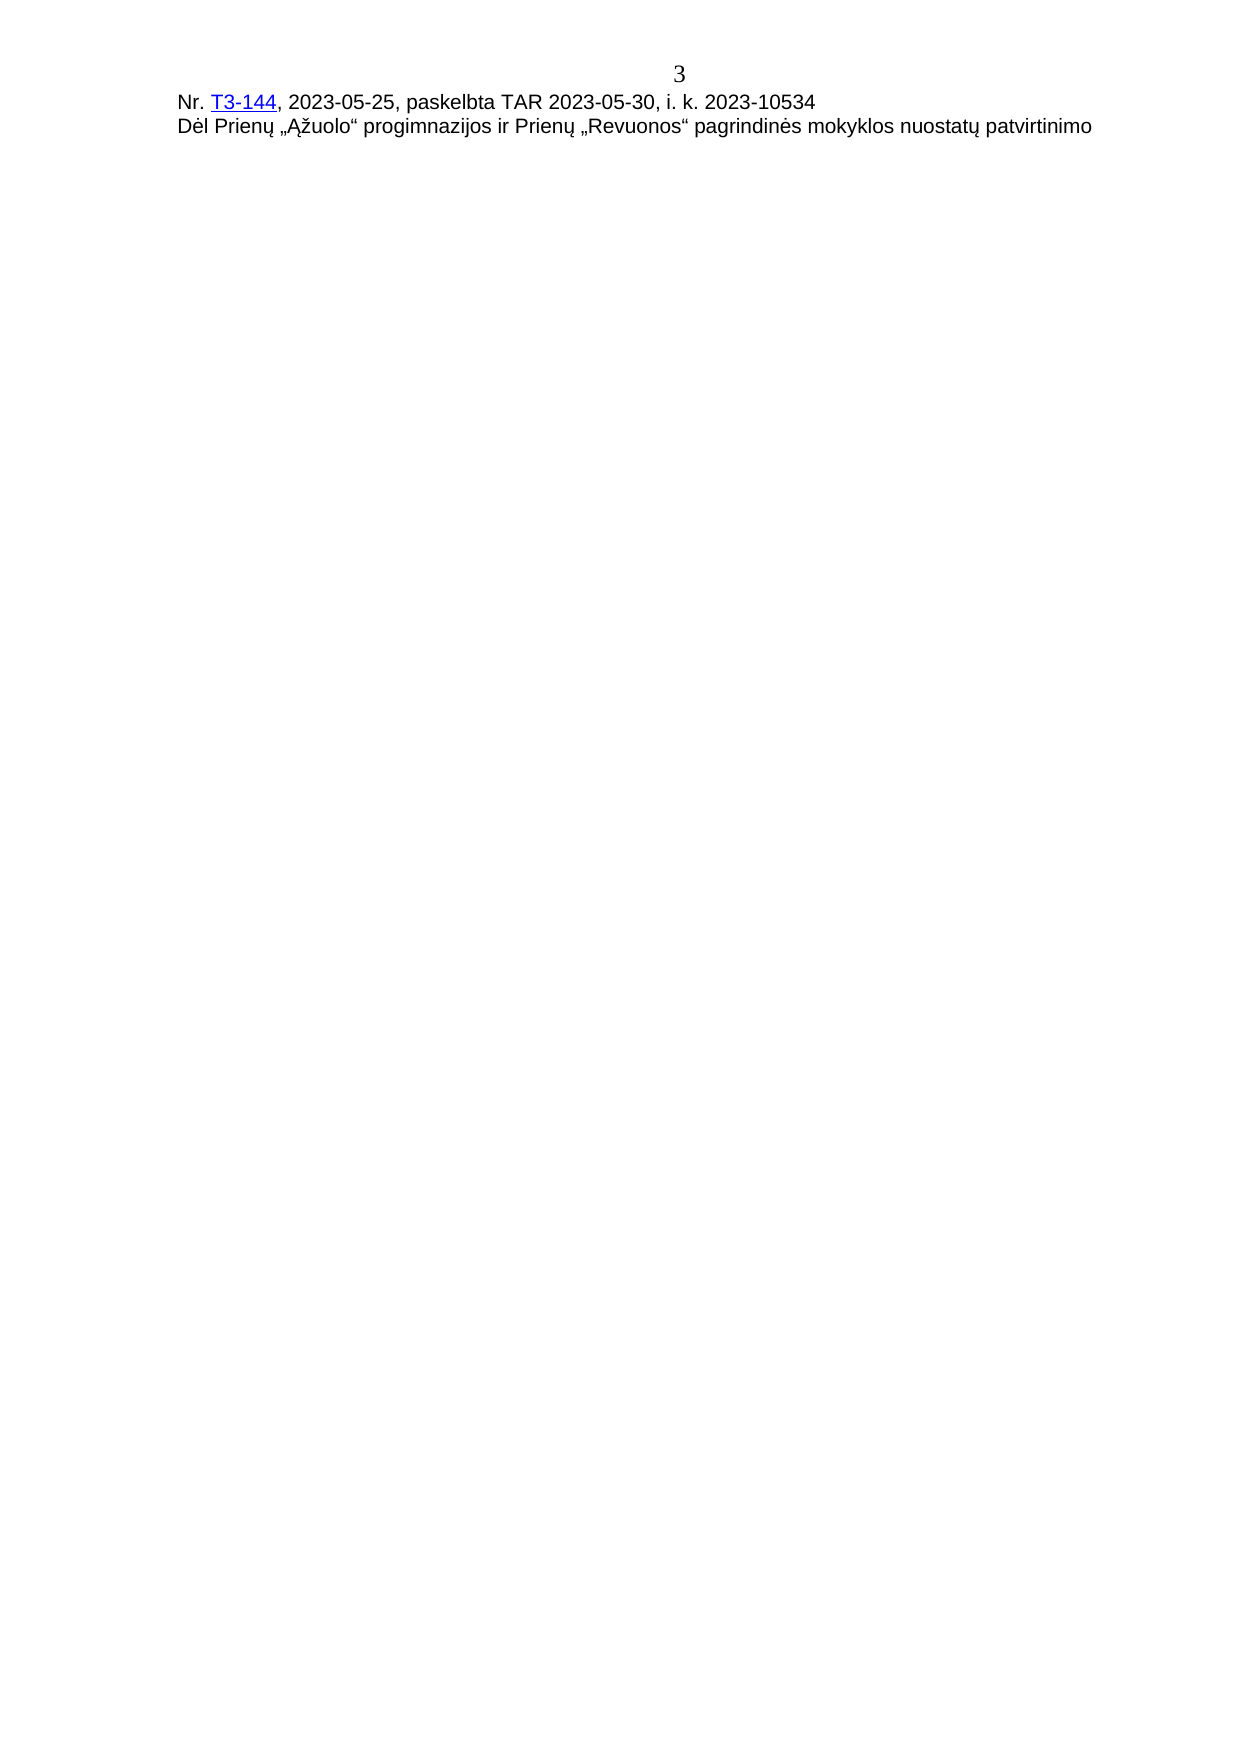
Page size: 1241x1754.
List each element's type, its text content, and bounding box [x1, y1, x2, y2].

text Dėl Prienų „Ąžuolo“ progimnazijos ir Prienų „Revuonos“ pagrindinės mokyklos nuostatų patvirtinimo [177, 114, 1182, 138]
text Nr. T3-144, 2023-05-25, paskelbta TAR 2023-05-30, i. k. 2023-10534 [177, 90, 1182, 114]
